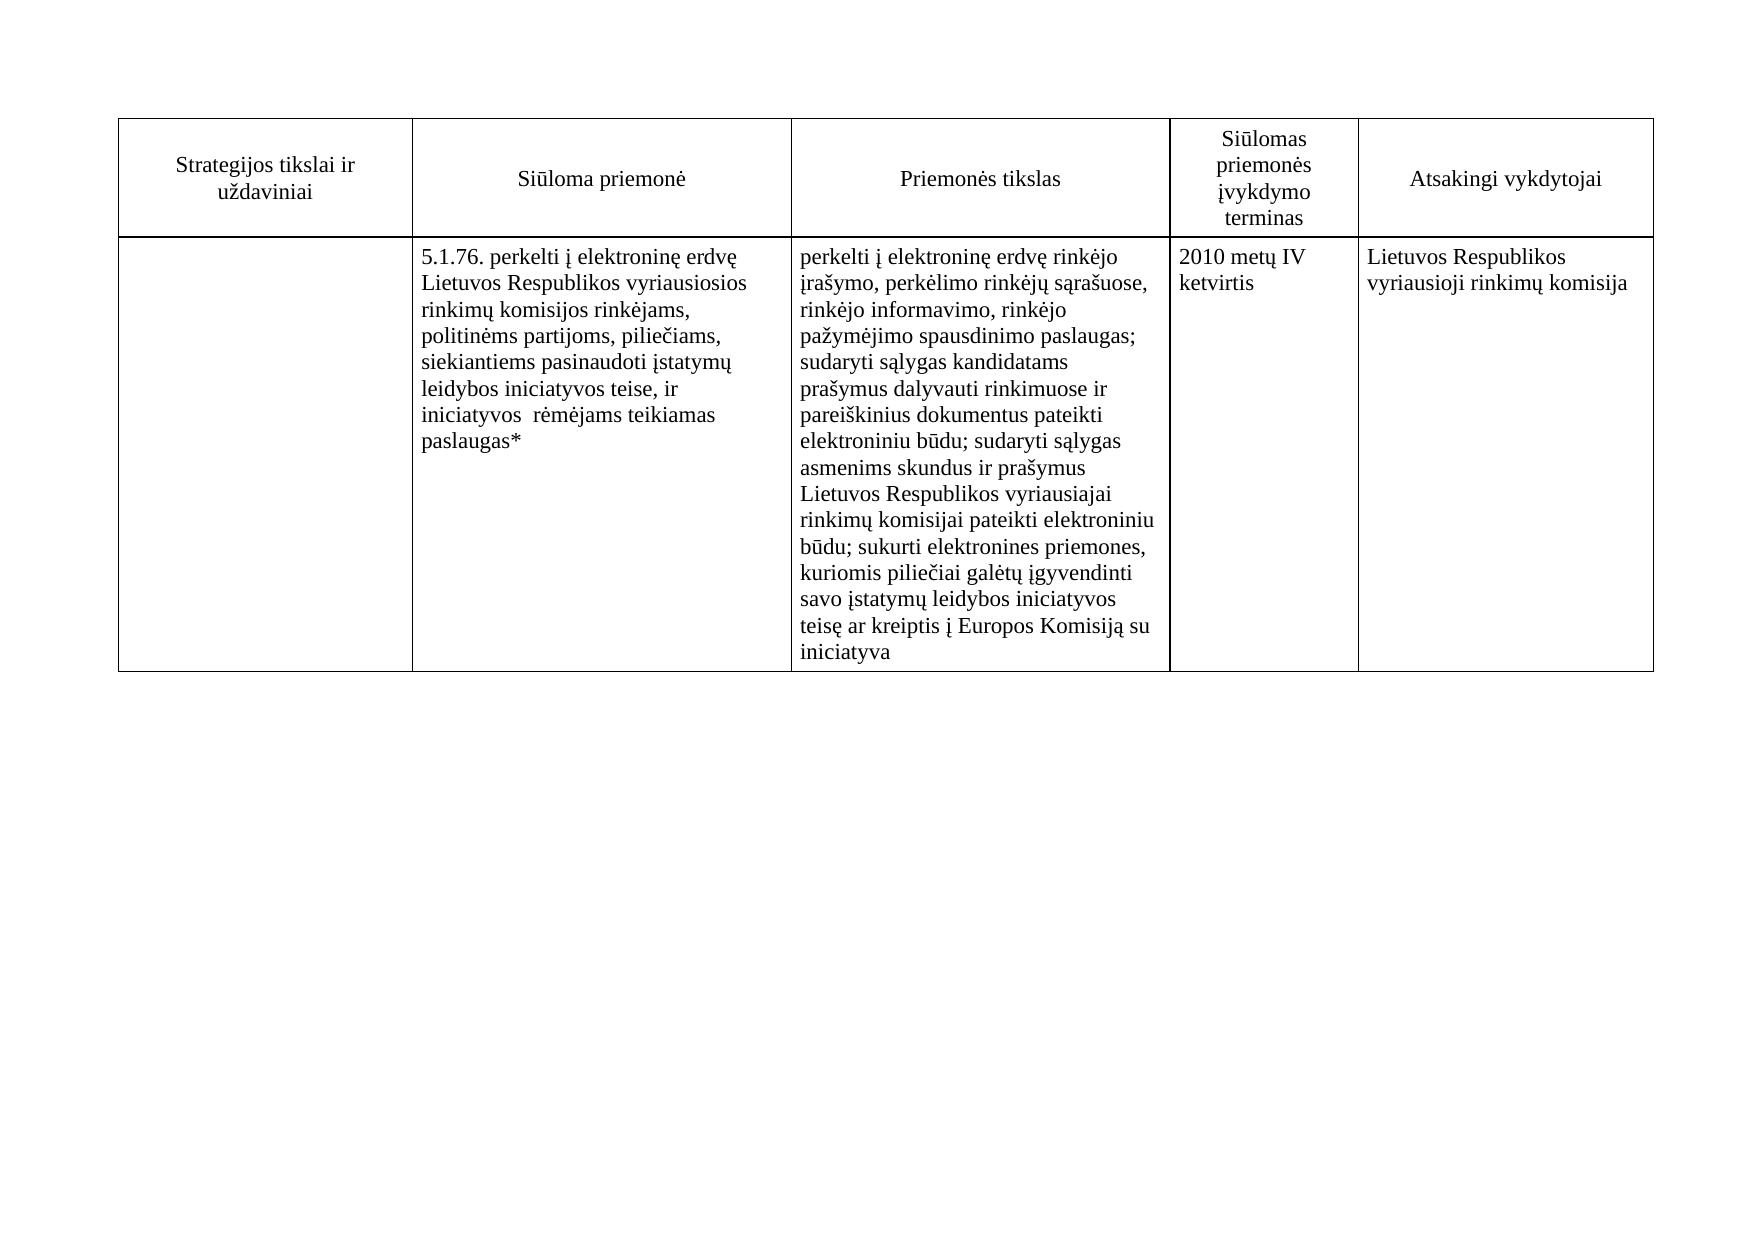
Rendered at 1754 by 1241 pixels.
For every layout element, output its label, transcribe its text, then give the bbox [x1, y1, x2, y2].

table_cell 5.1.76. perkelti į elektroninę erdvę Lietuvos Respublikos vyriausiosios rinkimų komisijos rinkėjams, politinėms partijoms, piliečiams, siekiantiems pasinaudoti įstatymų leidybos iniciatyvos teise, ir iniciatyvos rėmėjams teikiamas paslaugas* [413, 238, 791, 671]
table_header Atsakingi vykdytojai [1359, 119, 1653, 236]
table_header Strategijos tikslai ir uždaviniai [119, 119, 412, 236]
table_cell 2010 metų IV ketvirtis [1171, 238, 1358, 671]
table_cell Lietuvos Respublikos vyriausioji rinkimų komisija [1359, 238, 1653, 671]
table_cell [119, 238, 412, 671]
table_header Siūloma priemonė [413, 119, 791, 236]
table_header Priemonės tikslas [792, 119, 1169, 236]
table_cell perkelti į elektroninę erdvę rinkėjo įrašymo, perkėlimo rinkėjų sąrašuose, rinkėjo informavimo, rinkėjo pažymėjimo spausdinimo paslaugas; sudaryti sąlygas kandidatams prašymus dalyvauti rinkimuose ir pareiškinius dokumentus pateikti elektroniniu būdu; sudaryti sąlygas asmenims skundus ir prašymus Lietuvos Respublikos vyriausiajai rinkimų komisijai pateikti elektroniniu būdu; sukurti elektronines priemones, kuriomis piliečiai galėtų įgyvendinti savo įstatymų leidybos iniciatyvos teisę ar kreiptis į Europos Komisiją su iniciatyva [792, 238, 1169, 671]
table_header Siūlomas priemonės įvykdymo terminas [1171, 119, 1358, 236]
